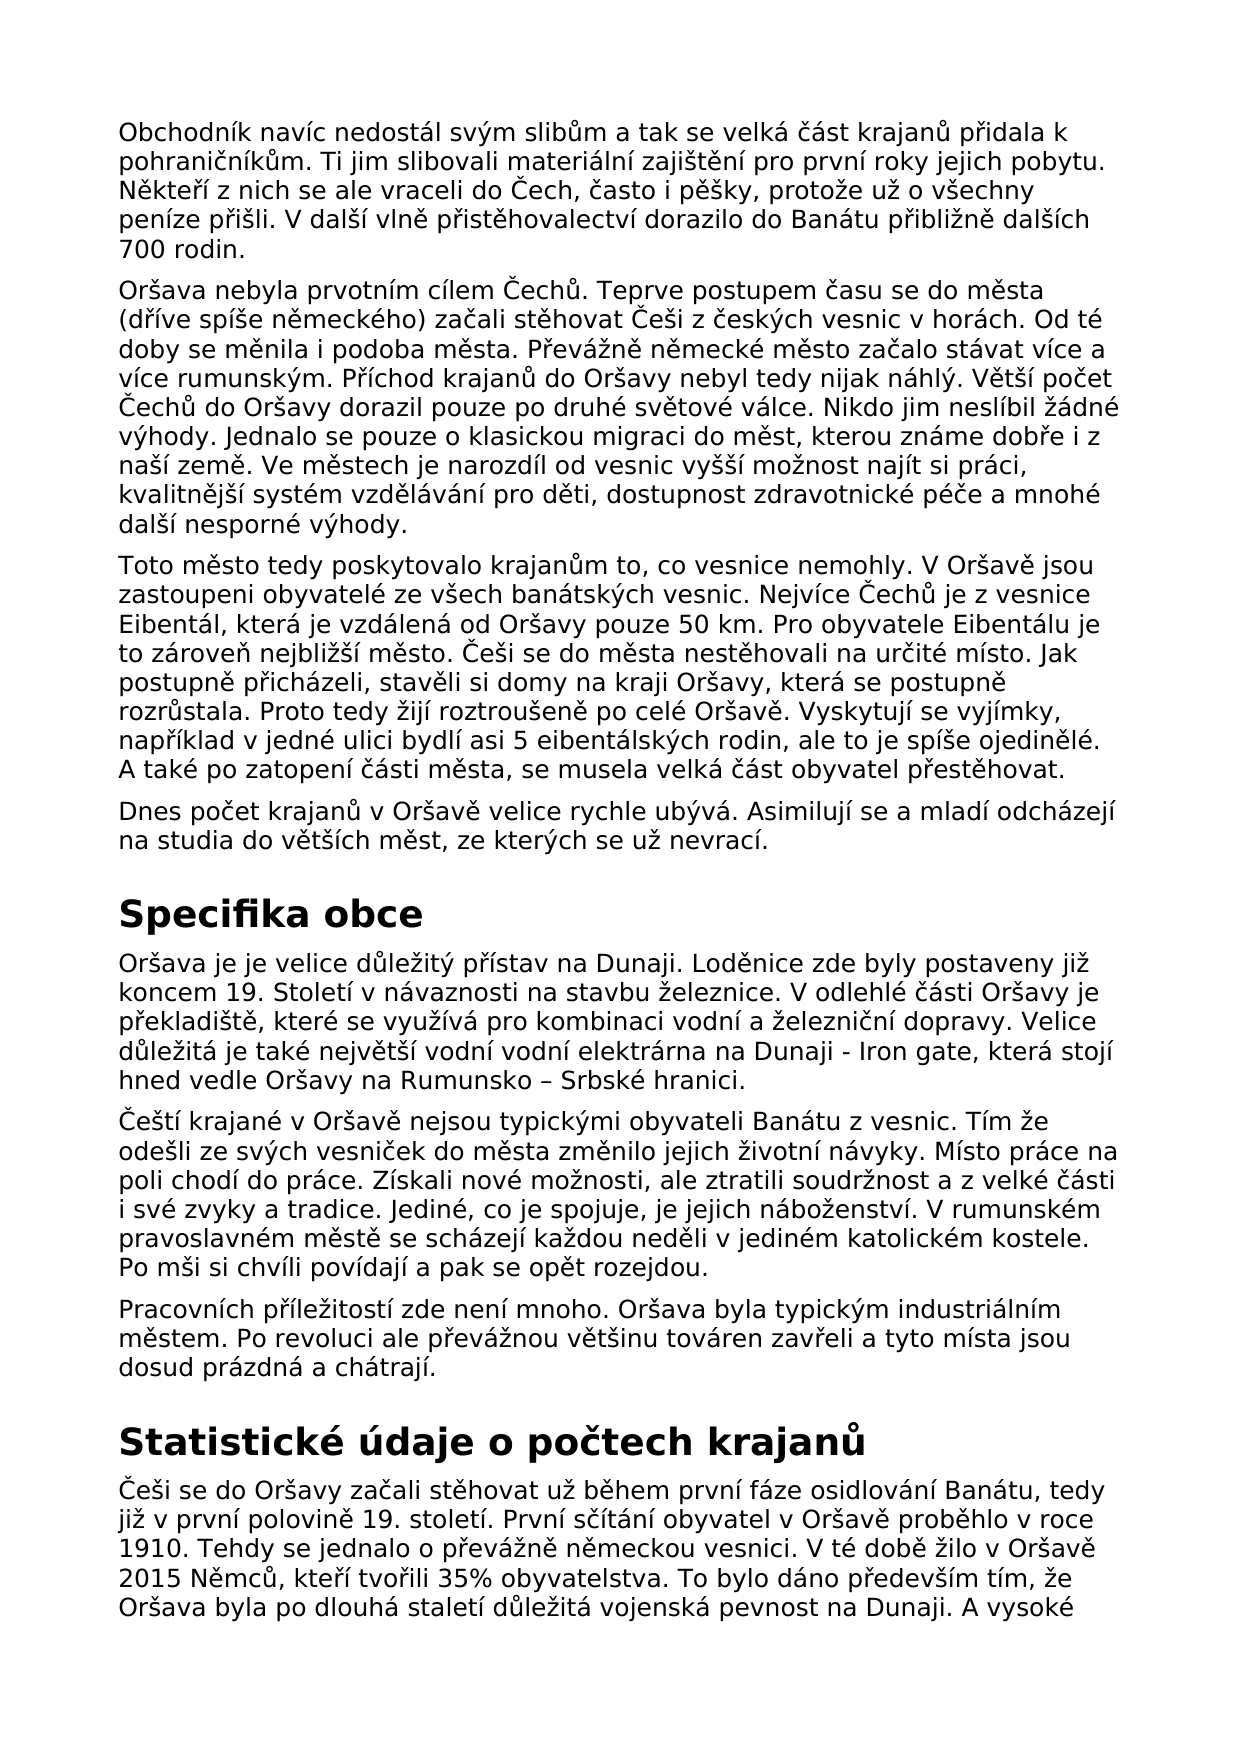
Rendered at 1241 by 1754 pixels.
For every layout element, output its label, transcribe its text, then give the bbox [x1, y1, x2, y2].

text Oršava je je velice důležitý přístav na Dunaji. Loděnice zde byly postaveny již koncem 19. Století v návaznosti na stavbu železnice. V odlehlé části Oršavy je překladiště, které se využívá pro kombinaci vodní a železniční dopravy. Velice důležitá je také největší vodní vodní elektrárna na Dunaji - Iron gate, která stojí hned vedle Oršavy na Rumunsko – Srbské hranici. [118, 949, 1122, 1095]
text Obchodník navíc nedostál svým slibům a tak se velká část krajanů přidala k pohraničníkům. Ti jim slibovali materiální zajištění pro první roky jejich pobytu. Někteří z nich se ale vraceli do Čech, často i pěšky, protože už o všechny peníze přišli. V další vlně přistěhovalectví dorazilo do Banátu přibližně dalších 700 rodin. [118, 118, 1122, 264]
subtitle Specifika obce [118, 893, 1122, 937]
text Dnes počet krajanů v Oršavě velice rychle ubývá. Asimilují se a mladí odcházejí na studia do větších měst, ze kterých se už nevrací. [118, 797, 1122, 856]
text Pracovních příležitostí zde není mnoho. Oršava byla typickým industriálním městem. Po revoluci ale převážnou většinu továren zavřeli a tyto místa jsou dosud prázdná a chátrají. [118, 1295, 1122, 1383]
subtitle Statistické údaje o počtech krajanů [118, 1420, 1122, 1464]
text Češi se do Oršavy začali stěhovat už během první fáze osidlování Banátu, tedy již v první polovině 19. století. První sčítání obyvatel v Oršavě proběhlo v roce 1910. Tehdy se jednalo o převážně německou vesnici. V té době žilo v Oršavě 2015 Němců, kteří tvořili 35% obyvatelstva. To bylo dáno především tím, že Oršava byla po dlouhá staletí důležitá vojenská pevnost na Dunaji. A vysoké [118, 1476, 1122, 1622]
text Oršava nebyla prvotním cílem Čechů. Teprve postupem času se do města (dříve spíše německého) začali stěhovat Češi z českých vesnic v horách. Od té doby se měnila i podoba města. Převážně německé město začalo stávat více a více rumunským. Příchod krajanů do Oršavy nebyl tedy nijak náhlý. Větší počet Čechů do Oršavy dorazil pouze po druhé světové válce. Nikdo jim neslíbil žádné výhody. Jednalo se pouze o klasickou migraci do měst, kterou známe dobře i z naší země. Ve městech je narozdíl od vesnic vyšší možnost najít si práci, kvalitnější systém vzdělávání pro děti, dostupnost zdravotnické péče a mnohé další nesporné výhody. [118, 276, 1122, 539]
text Čeští krajané v Oršavě nejsou typickými obyvateli Banátu z vesnic. Tím že odešli ze svých vesniček do města změnilo jejich životní návyky. Místo práce na poli chodí do práce. Získali nové možnosti, ale ztratili soudržnost a z velké části i své zvyky a tradice. Jediné, co je spojuje, je jejich náboženství. V rumunském pravoslavném městě se scházejí každou neděli v jediném katolickém kostele. Po mši si chvíli povídají a pak se opět rozejdou. [118, 1108, 1122, 1283]
text Toto město tedy poskytovalo krajanům to, co vesnice nemohly. V Oršavě jsou zastoupeni obyvatelé ze všech banátských vesnic. Nejvíce Čechů je z vesnice Eibentál, která je vzdálená od Oršavy pouze 50 km. Pro obyvatele Eibentálu je to zároveň nejbližší město. Češi se do města nestěhovali na určité místo. Jak postupně přicházeli, stavěli si domy na kraji Oršavy, která se postupně rozrůstala. Proto tedy žijí roztroušeně po celé Oršavě. Vyskytují se vyjímky, například v jedné ulici bydlí asi 5 eibentálských rodin, ale to je spíše ojedinělé. A také po zatopení části města, se musela velká část obyvatel přestěhovat. [118, 551, 1122, 785]
